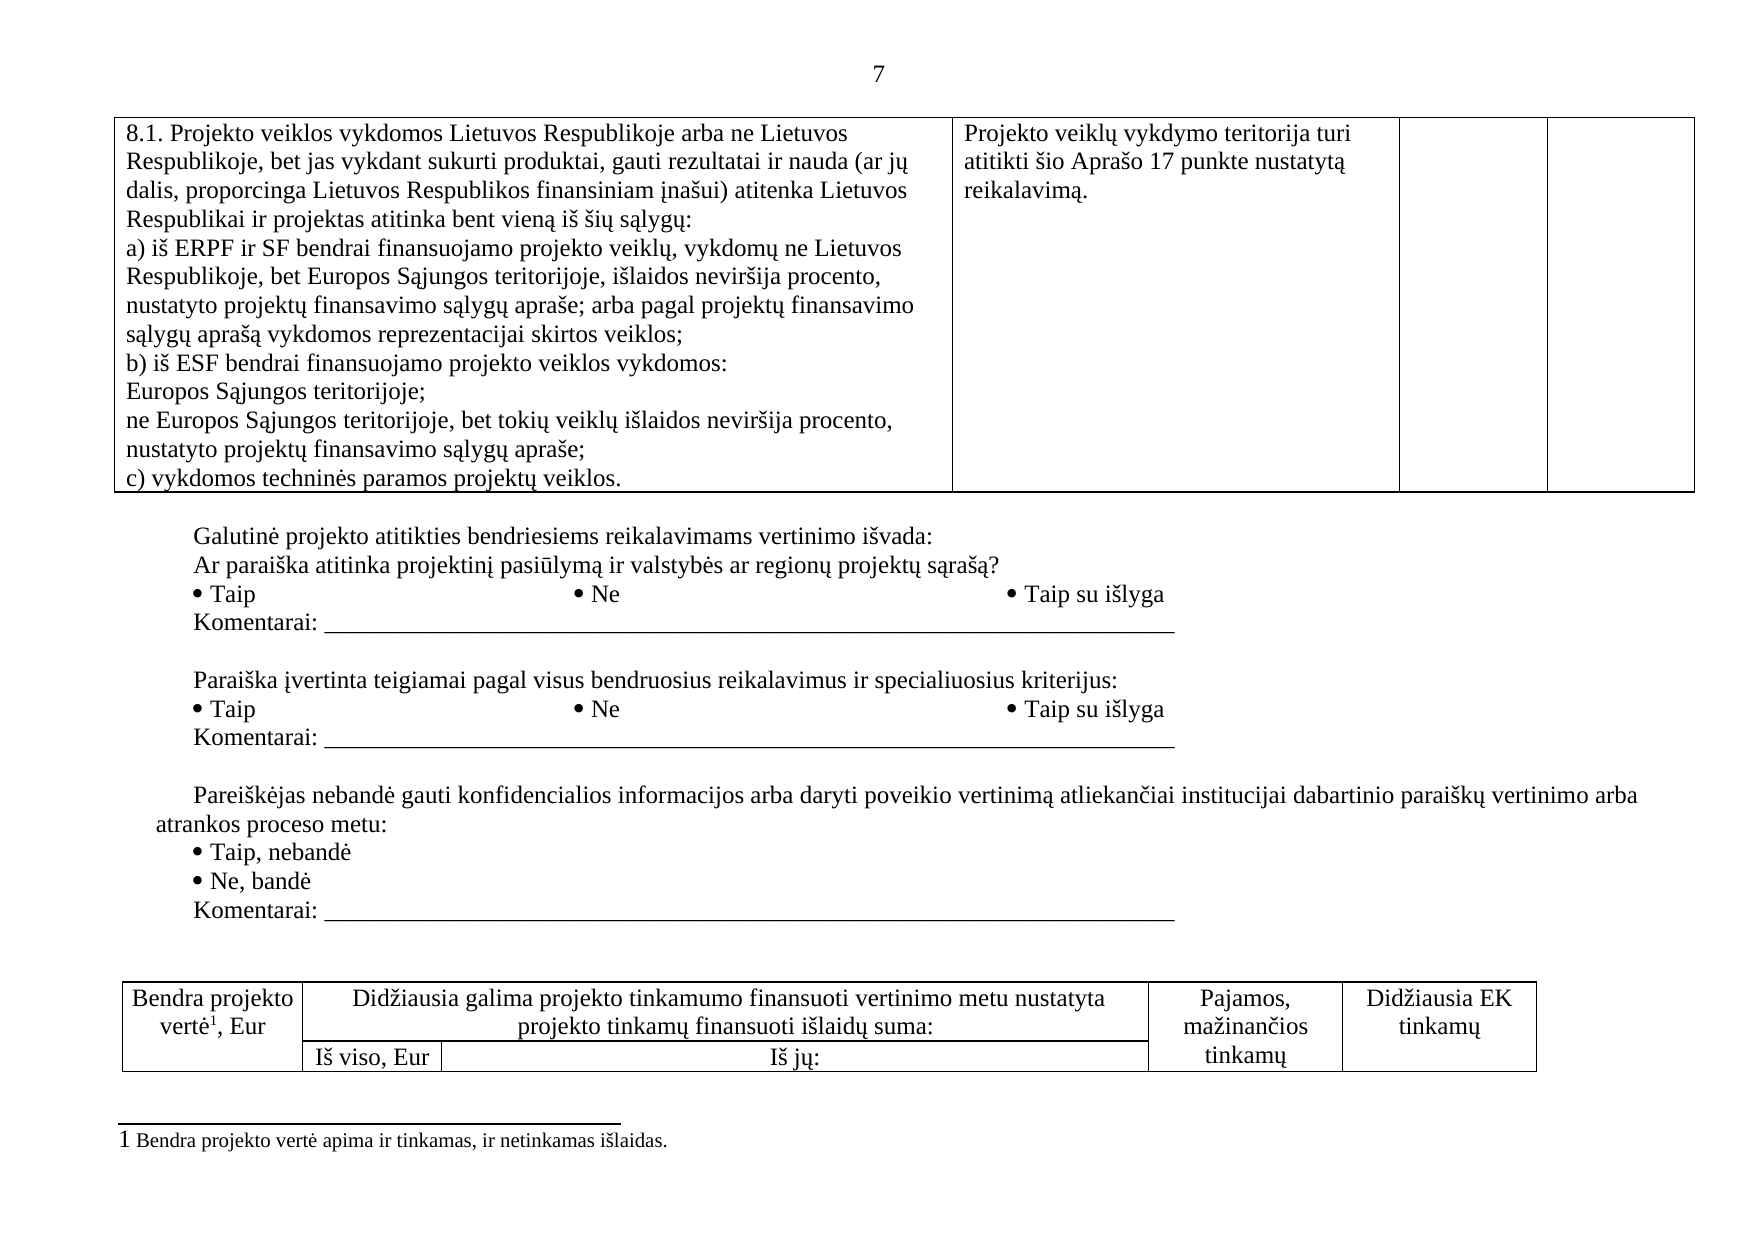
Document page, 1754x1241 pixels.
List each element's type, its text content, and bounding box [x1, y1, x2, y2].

table_cell [1548, 118, 1694, 491]
text Ar paraiška atitinka projektinį pasiūlymą ir valstybės ar regionų projektų sąrašą? [156, 550, 1639, 579]
table_header Pajamos, mažinančios tinkamų [1149, 983, 1342, 1071]
text Komentarai: ____________________________________________________________________ [193, 607, 1639, 636]
table_header Didžiausia galima projekto tinkamumo finansuoti vertinimo metu nustatyta projekto tinkamų finansuoti išlaidų suma: [303, 983, 1148, 1040]
table_header Didžiausia EK tinkamų [1343, 983, 1536, 1071]
table_cell Iš viso, Eur [303, 1042, 441, 1071]
text Komentarai: ____________________________________________________________________ [193, 895, 1639, 924]
table_cell Projekto veiklų vykdymo teritorija turi atitikti šio Aprašo 17 punkte nustatytą reikalavimą. [953, 118, 1399, 491]
text Komentarai: ____________________________________________________________________ [193, 722, 1639, 751]
text Paraiška įvertinta teigiamai pagal visus bendruosius reikalavimus ir specialiuosius kriterijus: [156, 665, 1639, 694]
text  Taip, nebandė [193, 837, 1639, 866]
text  Taip  Ne  Taip su išlyga [193, 694, 1639, 722]
text  Taip  Ne  Taip su išlyga [193, 579, 1639, 607]
text Pareiškėjas nebandė gauti konfidencialios informacijos arba daryti poveikio vertinimą atliekančiai institucijai dabartinio paraiškų vertinimo arba atrankos proceso metu: [156, 780, 1639, 837]
table_cell 8.1. Projekto veiklos vykdomos Lietuvos Respublikoje arba ne Lietuvos Respublikoje, bet jas vykdant sukurti produktai, gauti rezultatai ir nauda (ar jų dalis, proporcinga Lietuvos Respublikos finansiniam įnašui) atitenka Lietuvos Respublikai ir projektas atitinka bent vieną iš šių sąlygų: a) iš ERPF ir SF bendrai finansuojamo projekto veiklų, vykdomų ne Lietuvos Respublikoje, bet Europos Sąjungos teritorijoje, išlaidos neviršija procento, nustatyto projektų finansavimo sąlygų apraše; arba pagal projektų finansavimo sąlygų aprašą vykdomos reprezentacijai skirtos veiklos; b) iš ESF bendrai finansuojamo projekto veiklos vykdomos: Europos Sąjungos teritorijoje; ne Europos Sąjungos teritorijoje, bet tokių veiklų išlaidos neviršija procento, nustatyto projektų finansavimo sąlygų apraše; c) vykdomos techninės paramos projektų veiklos. [115, 118, 952, 491]
table_header Bendra projekto vertė, Eur [123, 983, 302, 1071]
text  Ne, bandė [193, 866, 1639, 895]
text Galutinė projekto atitikties bendriesiems reikalavimams vertinimo išvada: [118, 521, 1639, 550]
table_cell [1400, 118, 1547, 491]
table_cell Iš jų: [442, 1042, 1148, 1071]
